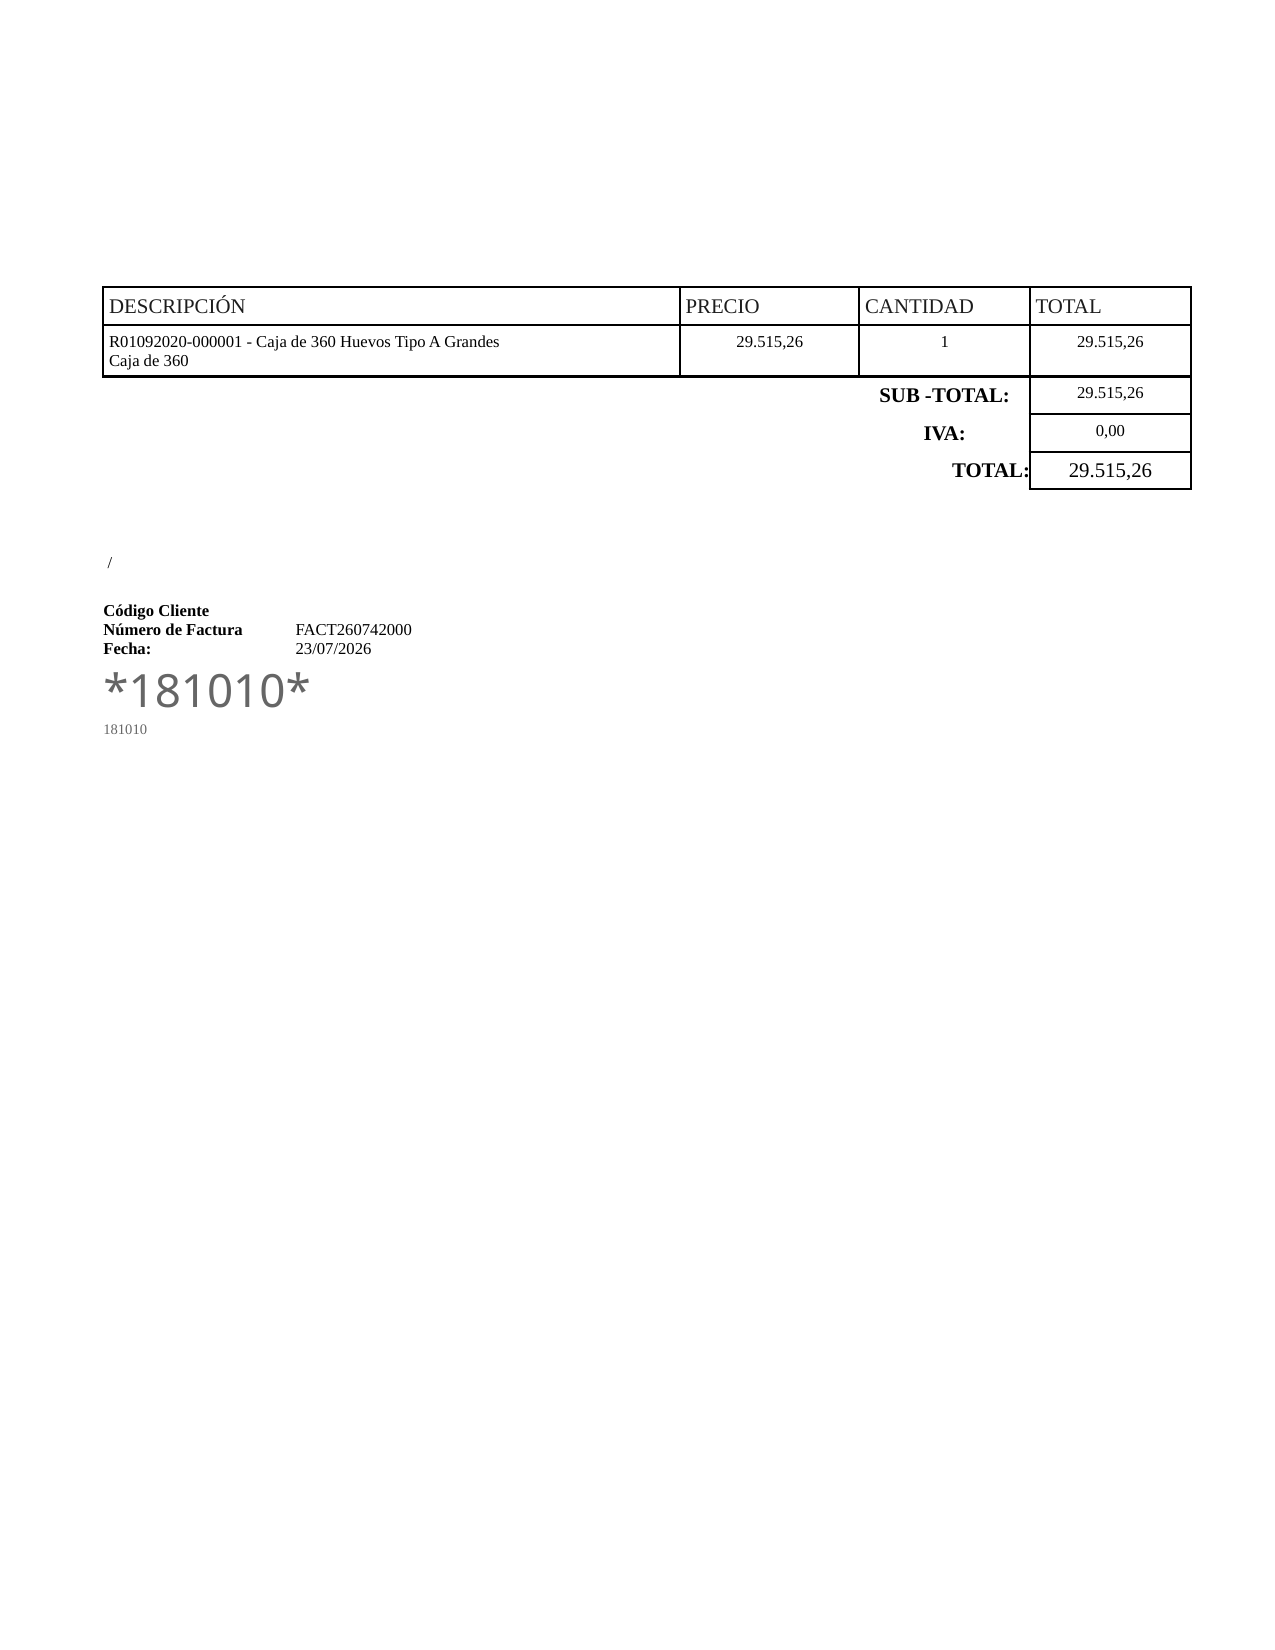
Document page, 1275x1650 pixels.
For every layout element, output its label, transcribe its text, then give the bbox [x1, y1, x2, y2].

table_cell IVA: [859, 413, 1029, 451]
table_cell TOTAL: [859, 451, 1029, 488]
table_cell R01092020-000001 - Caja de 360 Huevos Tipo A Grandes Caja de 360 [104, 326, 679, 375]
table_cell 29.515,26 [1031, 453, 1190, 488]
table_header TOTAL [1031, 288, 1190, 323]
table_header DESCRIPCIÓN [104, 288, 679, 323]
table_cell [103, 534, 858, 553]
table_cell [103, 378, 859, 488]
table_cell 1 [860, 326, 1029, 375]
table_header Código Cliente [103, 601, 295, 620]
table_cell 0,00 [1031, 415, 1190, 451]
table_cell Número de Factura [103, 620, 295, 639]
table_cell / [103, 553, 858, 572]
table_cell 29.515,26 [1031, 378, 1190, 413]
table_cell 23/07/2026 [295, 639, 517, 658]
text 181010 [103, 721, 1137, 737]
table_cell FACT260742000 [295, 620, 517, 639]
table_cell Fecha: [103, 639, 295, 658]
table_header CANTIDAD [860, 288, 1029, 323]
table_header [103, 490, 858, 514]
table_header [295, 601, 517, 620]
table_cell 29.515,26 [681, 326, 858, 375]
table_cell SUB -TOTAL: [859, 378, 1029, 413]
table_cell 29.515,26 [1031, 326, 1190, 375]
table_header PRECIO [681, 288, 858, 323]
table_cell [103, 514, 858, 533]
text *181010* [103, 658, 1137, 721]
